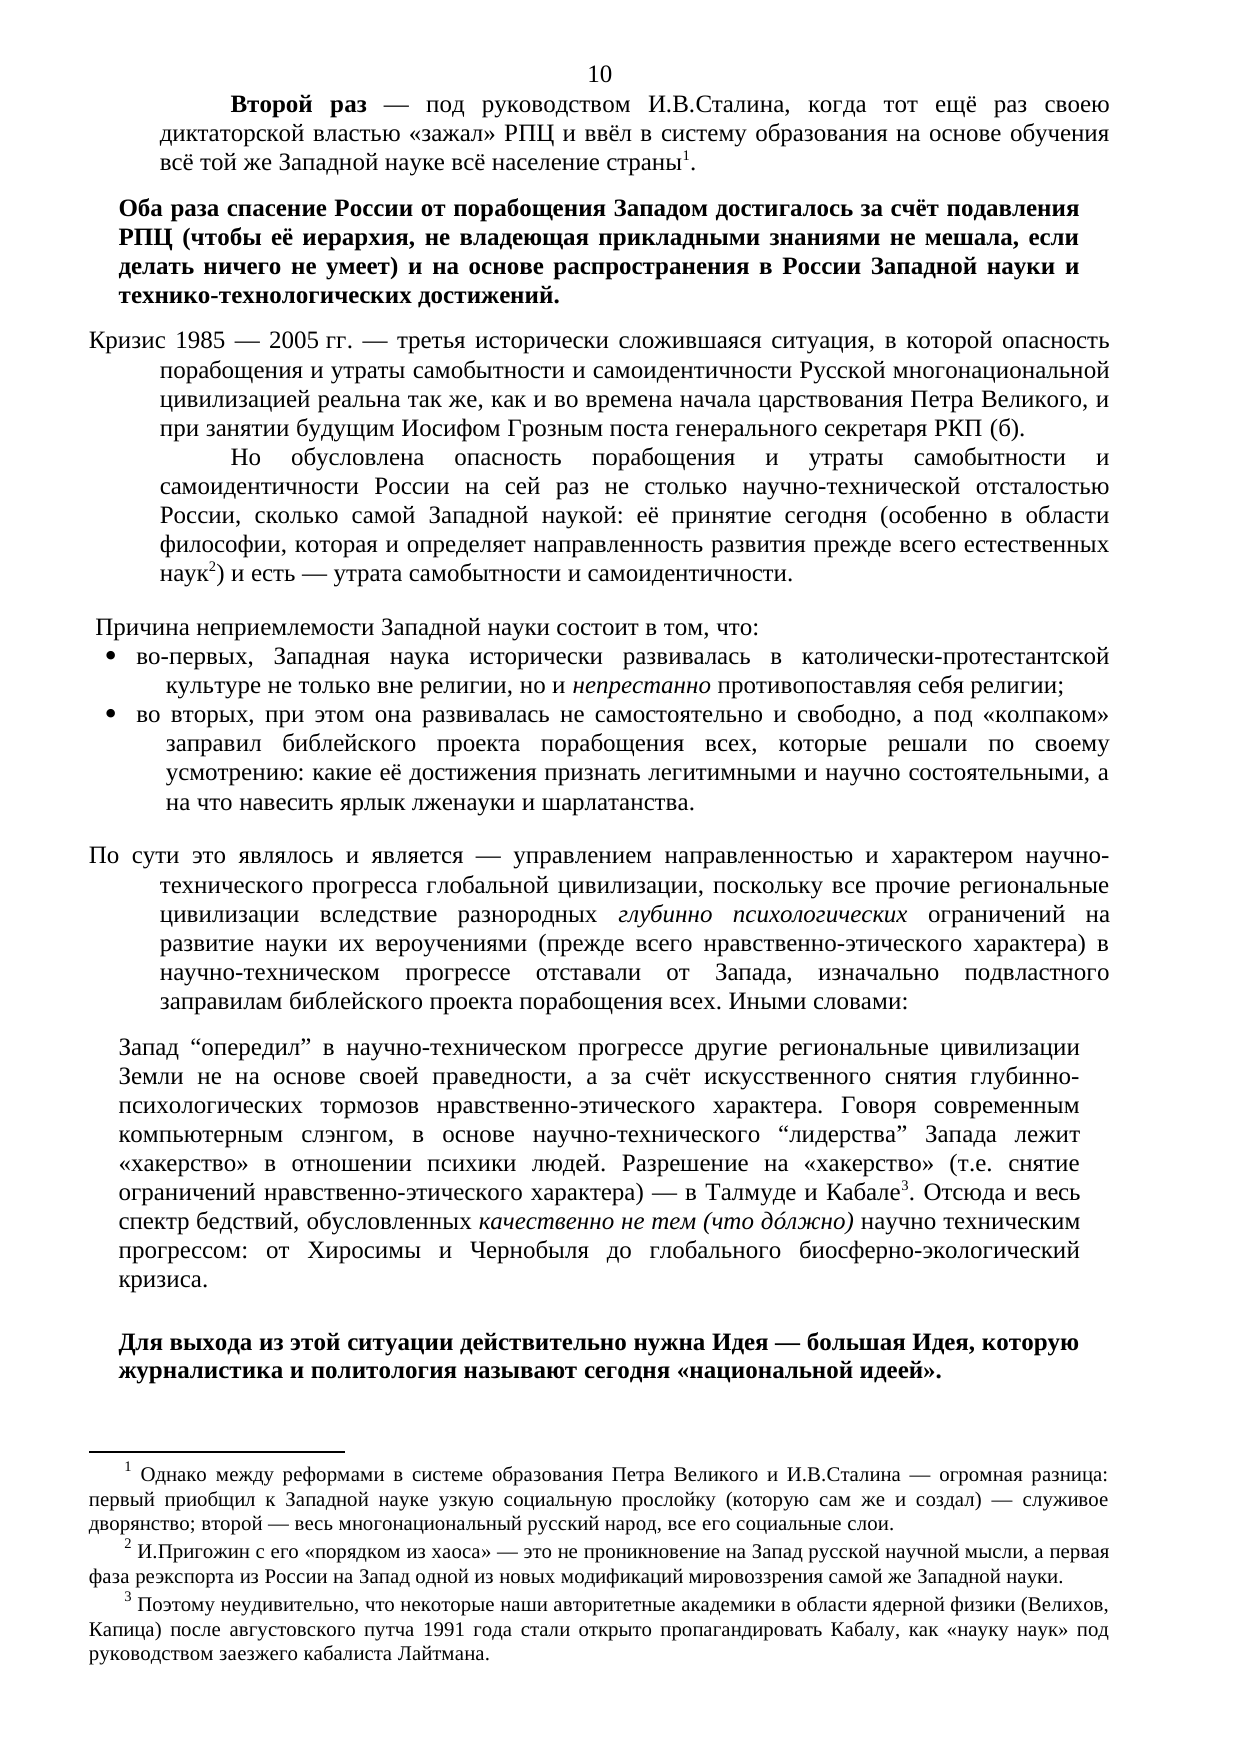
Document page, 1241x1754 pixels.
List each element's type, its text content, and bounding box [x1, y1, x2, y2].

text Второй раз — под руководством И.В.Сталина, когда тот ещё раз своею диктаторской властью «зажал» РПЦ и ввёл в систему образования на основе обучения всё той же Западной науке всё население страны. [159, 89, 1110, 176]
list во вторых, при этом она развивалась не самостоятельно и свободно, а под «колпаком» заправил библейского проекта порабощения всех, которые решали по своему усмотрению: какие её достижения признать легитимными и научно состоятельными, а на что навесить ярлык лженауки и шарлатанства. [106, 699, 1110, 815]
text Оба раза спасение России от порабощения Западом достигалось за счёт подавления РПЦ (чтобы её иерархия, не владеющая прикладными знаниями не мешала, если делать ничего не умеет) и на основе распространения в России Западной науки и технико-технологических достижений. [118, 192, 1081, 309]
text Для выхода из этой ситуации действительно нужна Идея — большая Идея, которую журналистика и политология называют сегодня «национальной идеей». [118, 1326, 1081, 1384]
list во-первых, Западная наука исторически развивалась в католически-протестантской культуре не только вне религии, но и непрестанно противопоставляя себя религии; [106, 641, 1110, 699]
text И.Пригожин с его «порядком из хаоса» — это не проникновение на Запад русской научной мысли, а первая фаза реэкспорта из России на Запад одной из новых модификаций мировоззрения самой же Западной науки. [89, 1535, 1110, 1588]
text Кризис 1985 — 2005 гг. — третья исторически сложившаяся ситуация, в которой опасность порабощения и утраты самобытности и самоидентичности Русской многонациональной цивилизацией реальна так же, как и во времена начала царствования Петра Великого, и при занятии будущим Иосифом Грозным поста генерального секретаря РКП (б). [89, 325, 1110, 442]
text Причина неприемлемости Западной науки состоит в том, что: [89, 612, 1110, 641]
text По сути это являлось и является — управлением направленностью и характером научно-технического прогресса глобальной цивилизации, поскольку все прочие региональные цивилизации вследствие разнородных глубинно психологических ограничений на развитие науки их вероучениями (прежде всего нравственно-этического характера) в научно-техническом прогрессе отставали от Запада, изначально подвластного заправилам библейского проекта порабощения всех. Иными словами: [89, 840, 1110, 1015]
text Однако между реформами в системе образования Петра Великого и И.В.Сталина — огромная разница: первый приобщил к Западной науке узкую социальную прослойку (которую сам же и создал) — служивое дворянство; второй — весь многонациональный русский народ, все его социальные слои. [89, 1458, 1110, 1535]
text Но обусловлена опасность порабощения и утраты самобытности и самоидентичности России на сей раз не столько научно-технической отсталостью России, сколько самой Западной наукой: её принятие сегодня (особенно в области философии, которая и определяет направленность развития прежде всего естественных наук) и есть — утрата самобытности и самоидентичности. [159, 442, 1110, 587]
text Запад “опередил” в научно-техническом прогрессе другие региональные цивилизации Земли не на основе своей праведности, а за счёт искусственного снятия глубинно-психологических тормозов нравственно-этического характера. Говоря современным компьютерным слэнгом, в основе научно-технического “лидерства” Запада лежит «хакер­ство» в отношении психики людей. Разрешение на «хакерство» (т.е. снятие ограничений нравственно-этического характера) — в Талмуде и Кабале. Отсюда и весь спектр бедствий, обусловленных качественно не тем (что дóлжно) научно техническим прогрессом: от Хиросимы и Чернобыля до глобального биосферно-экологический кризиса. [118, 1031, 1081, 1293]
text Поэтому неудивительно, что некоторые наши авторитетные академики в области ядерной физики (Велихов, Капица) после августовского путча 1991 года стали открыто пропагандировать Кабалу, как «науку наук» под руководством заезжего кабалиста Лайтмана. [89, 1588, 1110, 1665]
